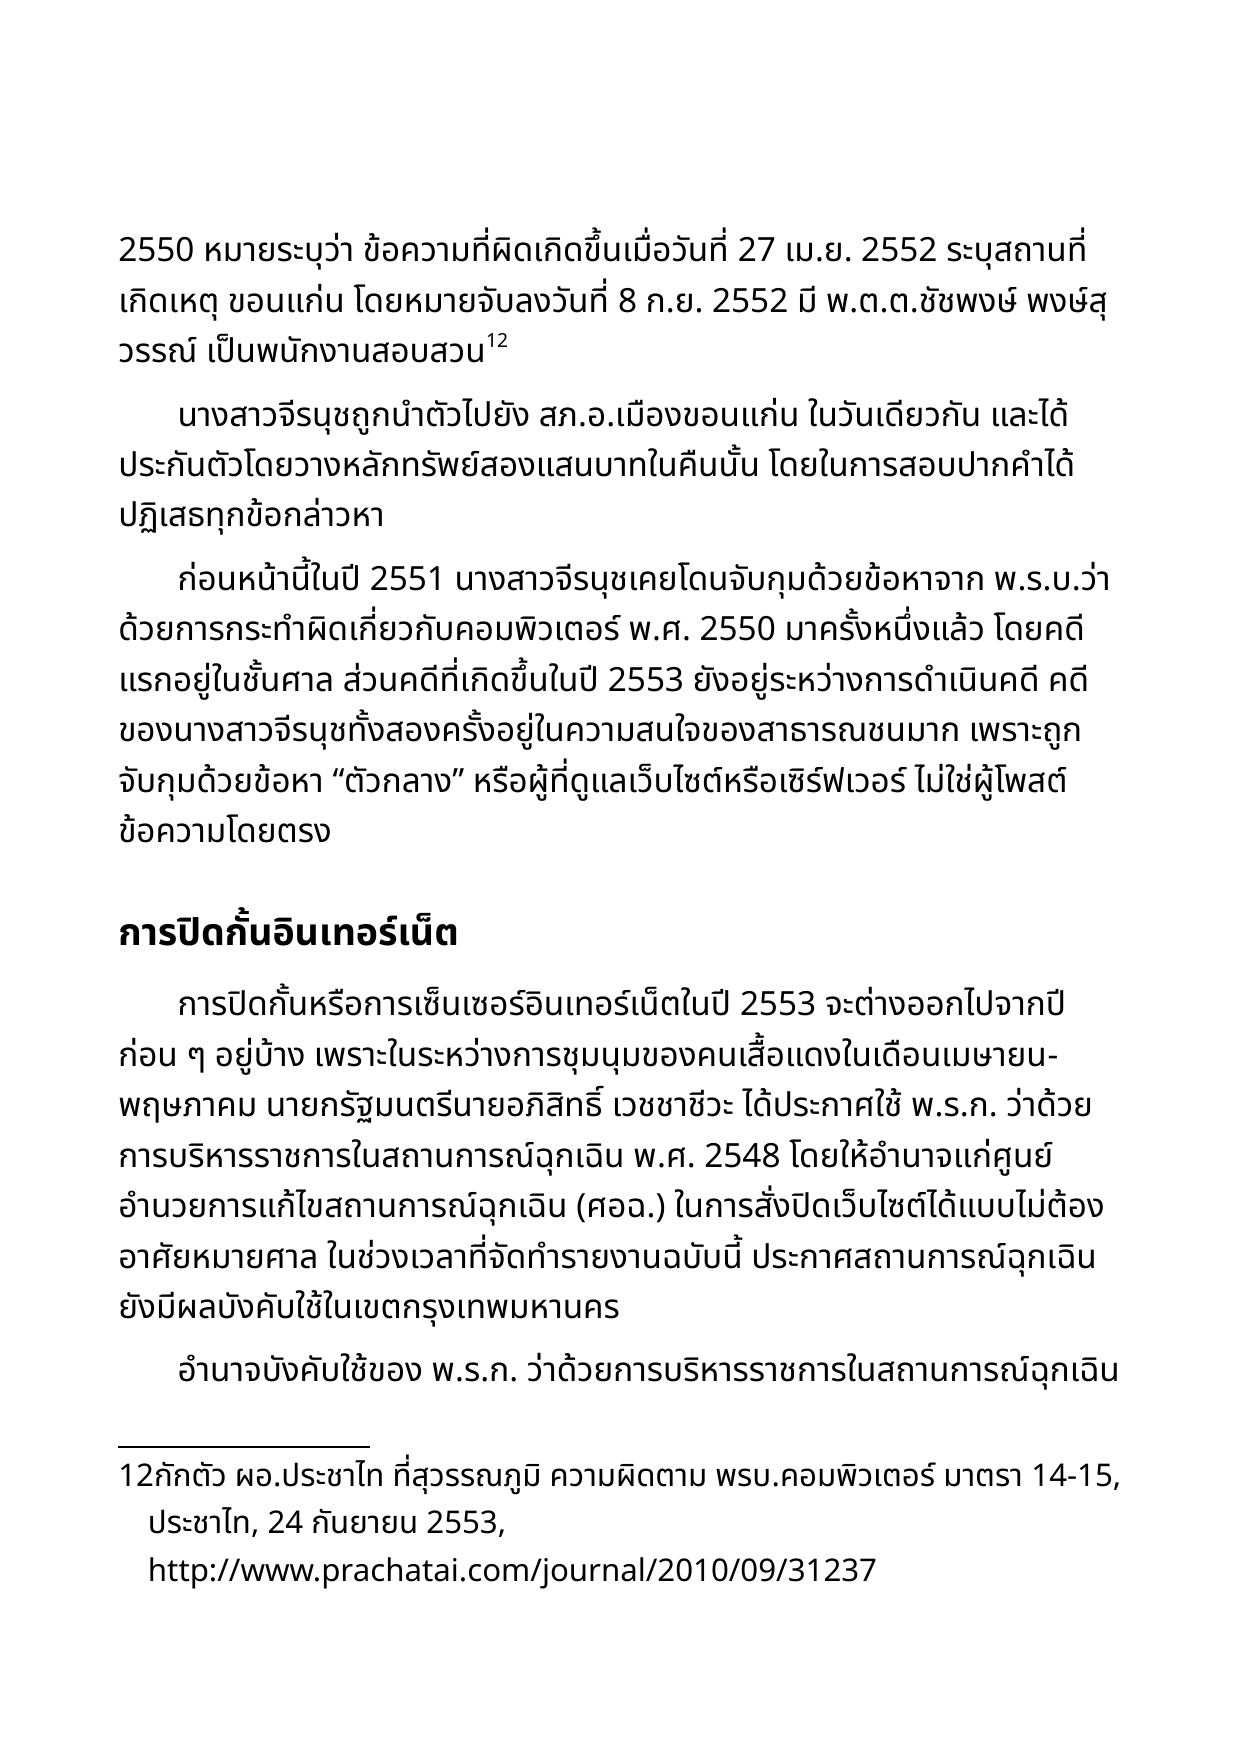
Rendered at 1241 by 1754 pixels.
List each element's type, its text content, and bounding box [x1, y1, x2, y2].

subtitle การปิดกั้นอินเทอร์เน็ต [118, 905, 1122, 962]
text อำนาจบังคับใช้ของ พ.ร.ก. ว่าด้วยการบริหารราชการในสถานการณ์ฉุกเฉิน [118, 1346, 1122, 1397]
text นางสาวจีรนุชถูกนำตัวไปยัง สภ.อ.เมืองขอนแก่น ในวันเดียวกัน และได้ประกันตัวโดยวางหลักทรัพย์สองแสนบาทในคืนนั้น โดยในการสอบปากคำได้ปฏิเสธทุกข้อกล่าวหา [118, 390, 1122, 542]
text การปิดกั้นหรือการเซ็นเซอร์อินเทอร์เน็ตในปี 2553 จะต่างออกไปจากปีก่อน ๆ อยู่บ้าง เพราะในระหว่างการชุมนุมของคนเสื้อแดงในเดือนเมษายน-พฤษภาคม นายกรัฐมนตรีนายอภิสิทธิ์ เวชชาชีวะ ได้ประกาศใช้ พ.ร.ก. ว่าด้วยการบริหารราชการในสถานการณ์ฉุกเฉิน พ.ศ. 2548 โดยให้อำนาจแก่ศูนย์อำนวยการแก้ไขสถานการณ์ฉุกเฉิน (ศอฉ.) ในการสั่งปิดเว็บไซต์ได้แบบไม่ต้องอาศัยหมายศาล ในช่วงเวลาที่จัดทำรายงานฉบับนี้ ประกาศสถานการณ์ฉุกเฉินยังมีผลบังคับใช้ในเขตกรุงเทพมหานคร [118, 980, 1122, 1334]
text กักตัว ผอ.ประชาไท ที่สุวรรณภูมิ ความผิดตาม พรบ.คอมพิวเตอร์ มาตรา 14-15, ประชาไท, 24 กันยายน 2553, http://www.prachatai.com/journal/2010/09/31237 [118, 1453, 1122, 1590]
text 2550 หมายระบุว่า ข้อความที่ผิดเกิดขึ้นเมื่อวันที่ 27 เม.ย. 2552 ระบุสถานที่เกิดเหตุ ขอนแก่น โดยหมายจับลงวันที่ 8 ก.ย. 2552 มี พ.ต.ต.ชัชพงษ์ พงษ์สุวรรณ์ เป็นพนักงานสอบสวน [118, 226, 1122, 378]
text ก่อนหน้านี้ในปี 2551 นางสาวจีรนุชเคยโดนจับกุมด้วยข้อหาจาก พ.ร.บ.ว่าด้วยการกระทำผิดเกี่ยวกับคอมพิวเตอร์ พ.ศ. 2550 มาครั้งหนึ่งแล้ว โดยคดีแรกอยู่ในชั้นศาล ส่วนคดีที่เกิดขึ้นในปี 2553 ยังอยู่ระหว่างการดำเนินคดี คดีของนางสาวจีรนุชทั้งสองครั้งอยู่ในความสนใจของสาธารณชนมาก เพราะถูกจับกุมด้วยข้อหา “ตัวกลาง” หรือผู้ที่ดูแลเว็บไซต์หรือเซิร์ฟเวอร์ ไม่ใช่ผู้โพสต์ข้อความโดยตรง [118, 554, 1122, 857]
